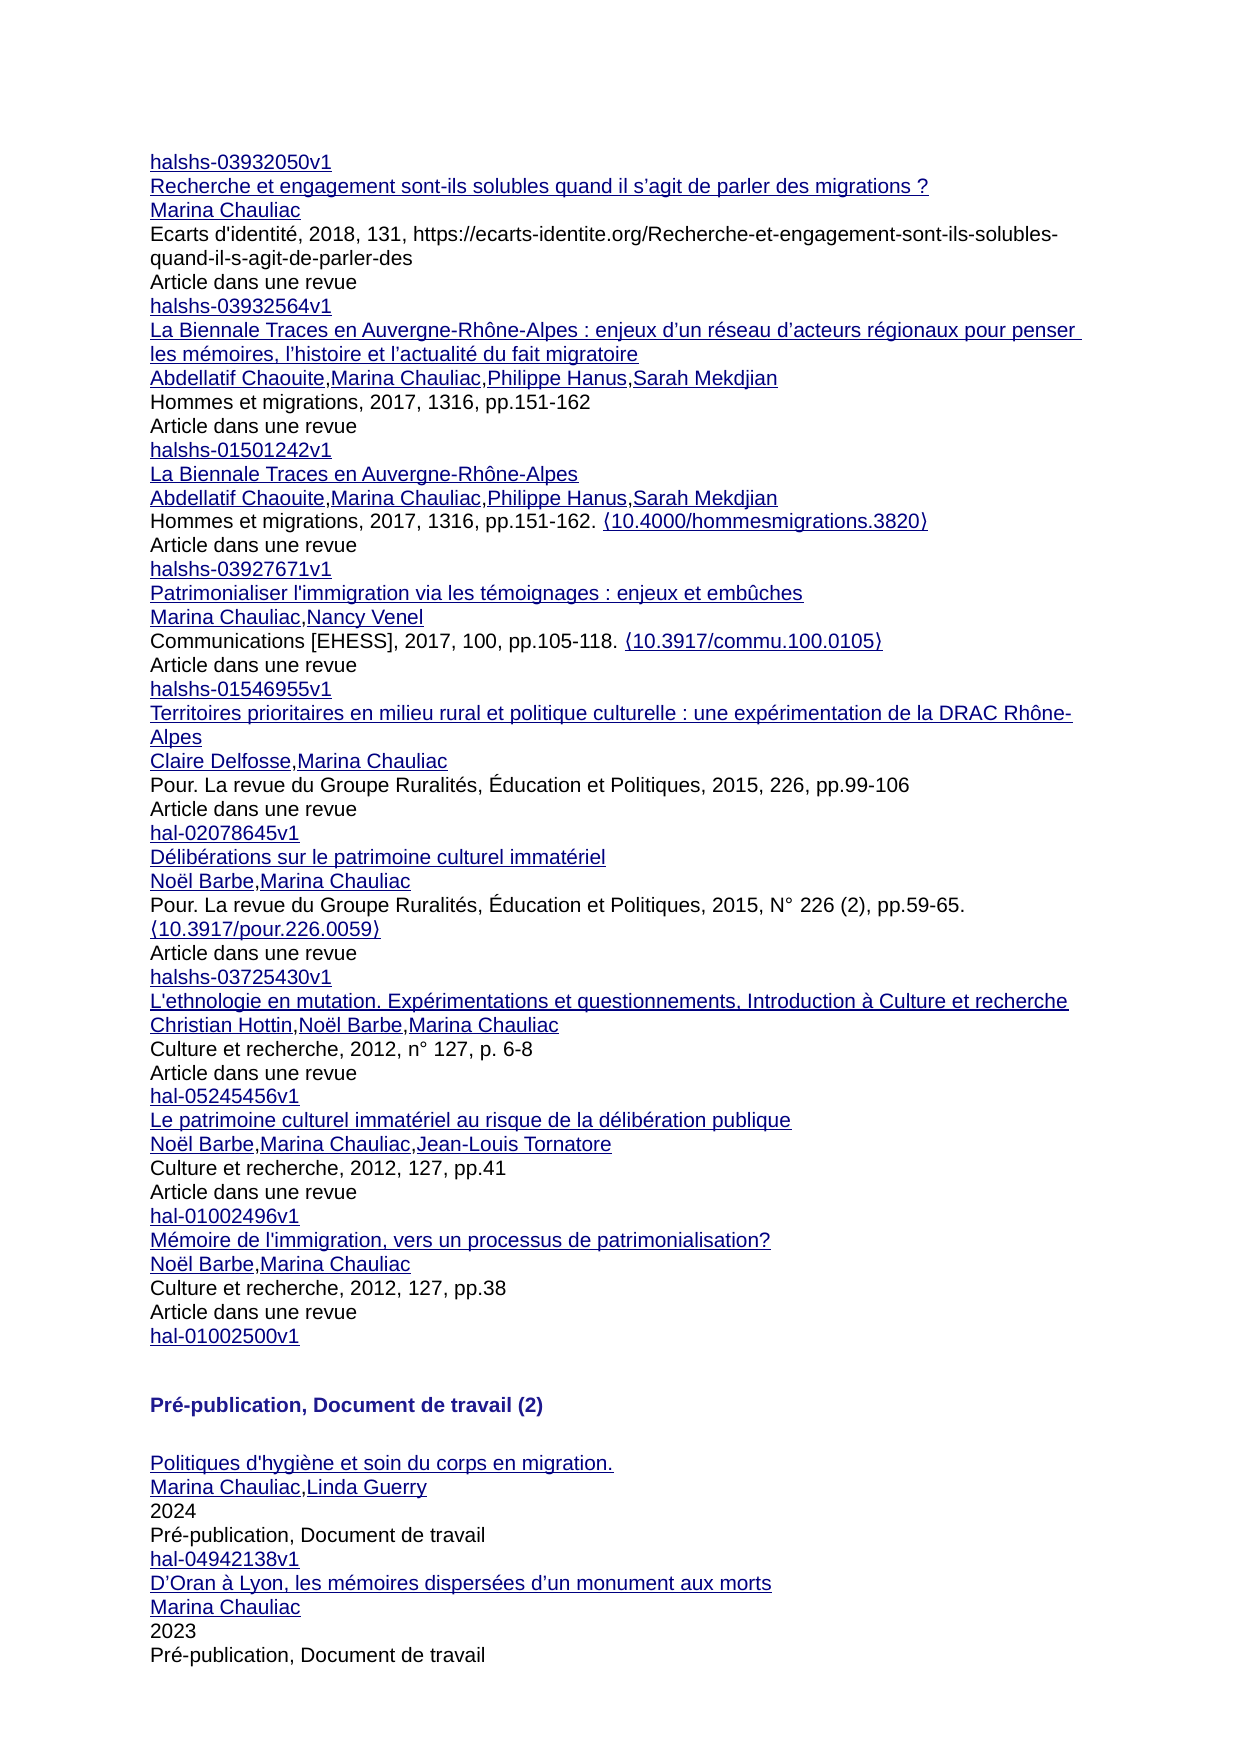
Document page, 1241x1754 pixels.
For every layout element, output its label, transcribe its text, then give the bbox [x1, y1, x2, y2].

subtitle Pré-publication, Document de travail (2) [150, 1393, 1090, 1417]
table_cell Patrimonialiser l'immigration via les témoignages : enjeux et embûches Marina Chauliac,Nancy Venel Communications [EHESS], 2017, 100, pp.105-118. ⟨10.3917/commu.100.0105⟩ Article dans une revue halshs-01546955v1 [150, 581, 1090, 701]
table_cell halshs-03932050v1 [150, 150, 1090, 174]
table_cell Territoires prioritaires en milieu rural et politique culturelle : une expérimentation de la DRAC Rhône-Alpes Claire Delfosse,Marina Chauliac Pour. La revue du Groupe Ruralités, Éducation et Politiques, 2015, 226, pp.99-106 Article dans une revue hal-02078645v1 [150, 701, 1090, 845]
table_cell La Biennale Traces en Auvergne-Rhône-Alpes Abdellatif Chaouite,Marina Chauliac,Philippe Hanus,Sarah Mekdjian Hommes et migrations, 2017, 1316, pp.151-162. ⟨10.4000/hommesmigrations.3820⟩ Article dans une revue halshs-03927671v1 [150, 461, 1090, 581]
table_header Politiques d'hygiène et soin du corps en migration. Marina Chauliac,Linda Guerry 2024 Pré-publication, Document de travail hal-04942138v1 [150, 1451, 1090, 1571]
table_cell D’Oran à Lyon, les mémoires dispersées d’un monument aux morts Marina Chauliac 2023 Pré-publication, Document de travail [150, 1571, 1090, 1667]
table_cell La Biennale Traces en Auvergne-Rhône-Alpes : enjeux d’un réseau d’acteurs régionaux pour penser les mémoires, l’histoire et l’actualité du fait migratoire Abdellatif Chaouite,Marina Chauliac,Philippe Hanus,Sarah Mekdjian Hommes et migrations, 2017, 1316, pp.151-162 Article dans une revue halshs-01501242v1 [150, 318, 1090, 461]
table_cell Mémoire de l'immigration, vers un processus de patrimonialisation? Noël Barbe,Marina Chauliac Culture et recherche, 2012, 127, pp.38 Article dans une revue hal-01002500v1 [150, 1228, 1090, 1348]
table_cell Délibérations sur le patrimoine culturel immatériel Noël Barbe,Marina Chauliac Pour. La revue du Groupe Ruralités, Éducation et Politiques, 2015, N° 226 (2), pp.59-65. ⟨10.3917/pour.226.0059⟩ Article dans une revue halshs-03725430v1 [150, 845, 1090, 988]
table_cell Le patrimoine culturel immatériel au risque de la délibération publique Noël Barbe,Marina Chauliac,Jean-Louis Tornatore Culture et recherche, 2012, 127, pp.41 Article dans une revue hal-01002496v1 [150, 1108, 1090, 1228]
table_cell L'ethnologie en mutation. Expérimentations et questionnements, Introduction à Culture et recherche Christian Hottin,Noël Barbe,Marina Chauliac Culture et recherche, 2012, n° 127, p. 6-8 Article dans une revue hal-05245456v1 [150, 989, 1090, 1108]
table_cell Recherche et engagement sont-ils solubles quand il s’agit de parler des migrations ? Marina Chauliac Ecarts d'identité, 2018, 131, https://ecarts-identite.org/Recherche-et-engagement-sont-ils-solubles-quand-il-s-agit-de-parler-des Article dans une revue halshs-03932564v1 [150, 174, 1090, 318]
